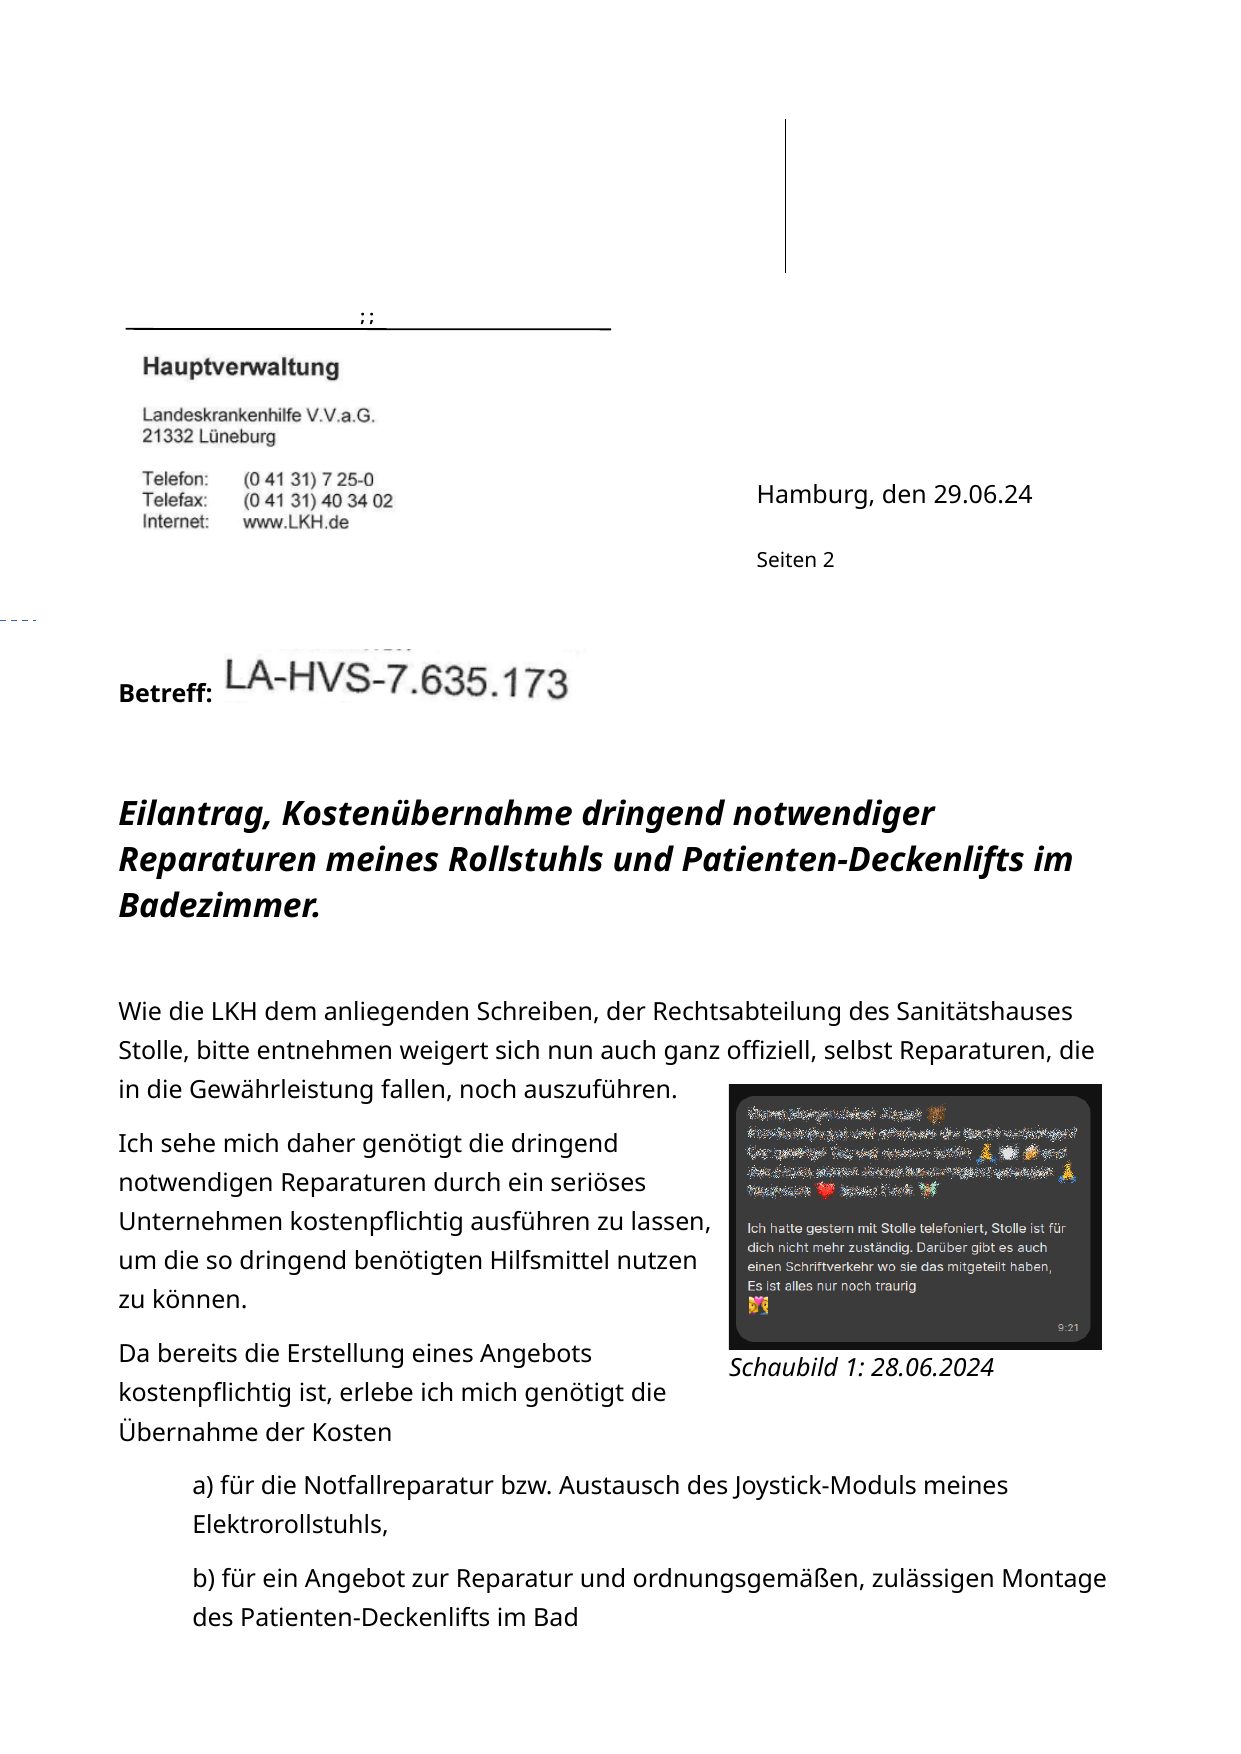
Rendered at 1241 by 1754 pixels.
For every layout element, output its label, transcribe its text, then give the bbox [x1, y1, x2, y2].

picture [728, 1084, 1102, 1350]
text Jürgen Willi Sievers; Holitzberg 89a; 22417 Hamburg [127, 304, 611, 327]
text b) für ein Angebot zur Reparatur und ordnungsgemäßen, zulässigen Montage des Patienten-Deckenlifts im Bad [192, 1561, 1122, 1634]
text Betreff: [118, 649, 1122, 710]
text a) für die Notfallreparatur bzw. Austausch des Joystick-Moduls meines Elektrorollstuhls, [192, 1468, 1122, 1541]
text Ich sehe mich daher genötigt die dringend notwendigen Reparaturen durch ein seriöses Unternehmen kostenpflichtig ausführen zu lassen, um die so dringend benötigten Hilfsmittel nutzen zu können. [118, 1125, 728, 1316]
text Schaubild 1: 28.06.2024 [729, 1350, 1102, 1383]
text Da bereits die Erstellung eines Angebots kostenpflichtig ist, erlebe ich mich genötigt die Übernahme der Kosten [118, 1336, 1122, 1448]
text Wie die LKH dem anliegenden Schreiben, der Rechtsabteilung des Sanitätshauses Stolle, bitte entnehmen weigert sich nun auch ganz offiziell, selbst Reparaturen, die in die Gewährleistung fallen, noch auszuführen. [118, 993, 1122, 1106]
picture [127, 349, 411, 547]
text Seiten 2 [756, 545, 1122, 573]
picture [212, 649, 587, 703]
text Hamburg, den 29.06.24 [756, 477, 1122, 511]
text Jürgen Willi Sievers Holitzberg 89a 22417 Hamburg JSievers@NadiSoft.de [794, 128, 1114, 264]
